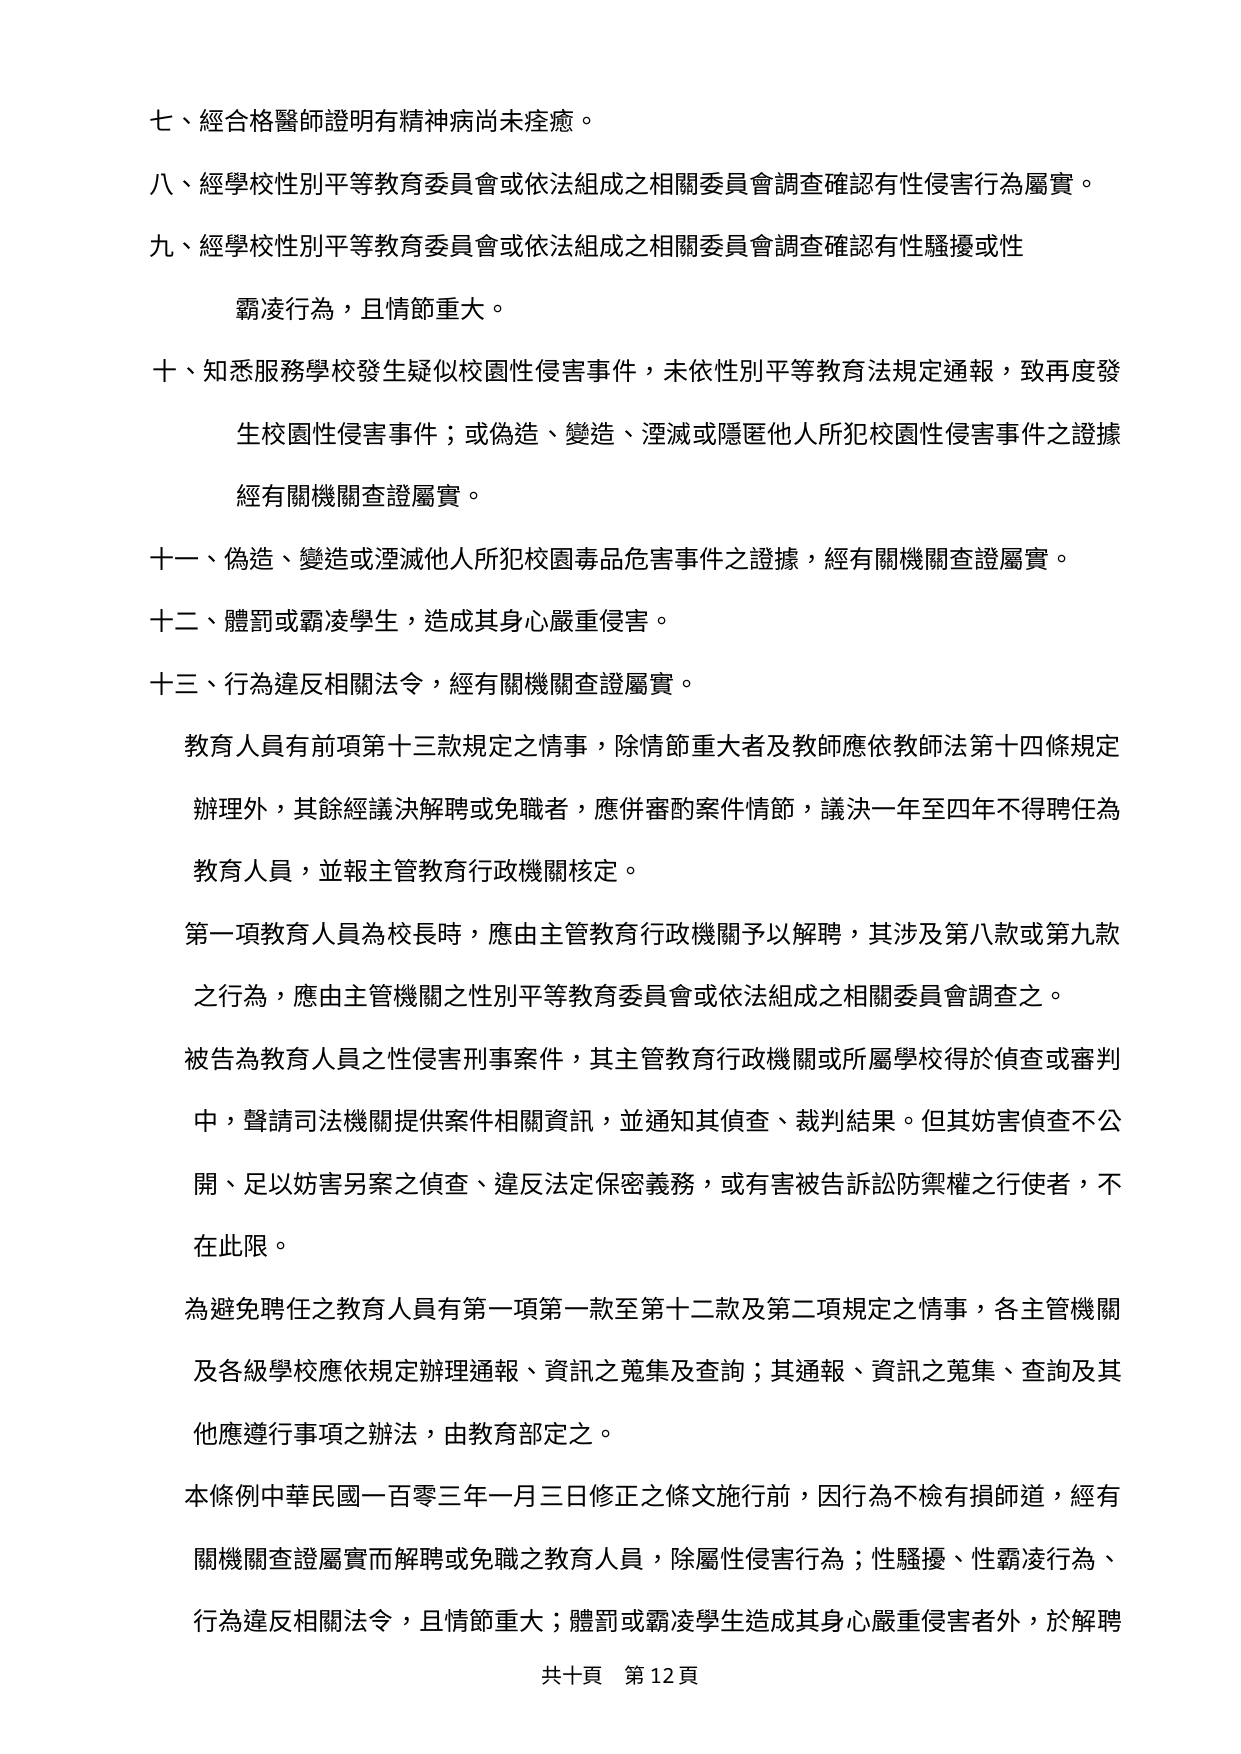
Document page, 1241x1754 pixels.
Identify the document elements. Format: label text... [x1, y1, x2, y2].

text 被告為教育人員之性侵害刑事案件，其主管教育行政機關或所屬學校得於偵查或審判中，聲請司法機關提供案件相關資訊，並通知其偵查、裁判結果。但其妨害偵查不公開、足以妨害另案之偵查、違反法定保密義務，或有害被告訴訟防禦權之行使者，不在此限。 [118, 1016, 1122, 1266]
text 十二、體罰或霸凌學生，造成其身心嚴重侵害。 [118, 578, 1122, 641]
text 本條例中華民國一百零三年一月三日修正之條文施行前，因行為不檢有損師道，經有關機關查證屬實而解聘或免職之教育人員，除屬性侵害行為；性騷擾、性霸凌行為、行為違反相關法令，且情節重大；體罰或霸凌學生造成其身心嚴重侵害者外，於解聘 [118, 1453, 1122, 1641]
text 第一項教育人員為校長時，應由主管教育行政機關予以解聘，其涉及第八款或第九款之行為，應由主管機關之性別平等教育委員會或依法組成之相關委員會調查之。 [118, 891, 1122, 1016]
text 七、經合格醫師證明有精神病尚未痊癒。 [118, 78, 1122, 141]
text 教育人員有前項第十三款規定之情事，除情節重大者及教師應依教師法第十四條規定辦理外，其餘經議決解聘或免職者，應併審酌案件情節，議決一年至四年不得聘任為教育人員，並報主管教育行政機關核定。 [118, 703, 1122, 891]
text 十三、行為違反相關法令，經有關機關查證屬實。 [118, 641, 1122, 703]
text 八、經學校性別平等教育委員會或依法組成之相關委員會調查確認有性侵害行為屬實。 [118, 141, 1122, 203]
text 霸凌行為，且情節重大。 [235, 266, 1122, 328]
text 十、知悉服務學校發生疑似校園性侵害事件，未依性別平等教育法規定通報，致再度發生校園性侵害事件；或偽造、變造、湮滅或隱匿他人所犯校園性侵害事件之證據，經有關機關查證屬實。 [118, 328, 1122, 516]
text 十一、偽造、變造或湮滅他人所犯校園毒品危害事件之證據，經有關機關查證屬實。 [118, 516, 1122, 578]
text 為避免聘任之教育人員有第一項第一款至第十二款及第二項規定之情事，各主管機關及各級學校應依規定辦理通報、資訊之蒐集及查詢；其通報、資訊之蒐集、查詢及其他應遵行事項之辦法，由教育部定之。 [118, 1266, 1122, 1453]
text 九、經學校性別平等教育委員會或依法組成之相關委員會調查確認有性騷擾或性 [118, 203, 1122, 266]
